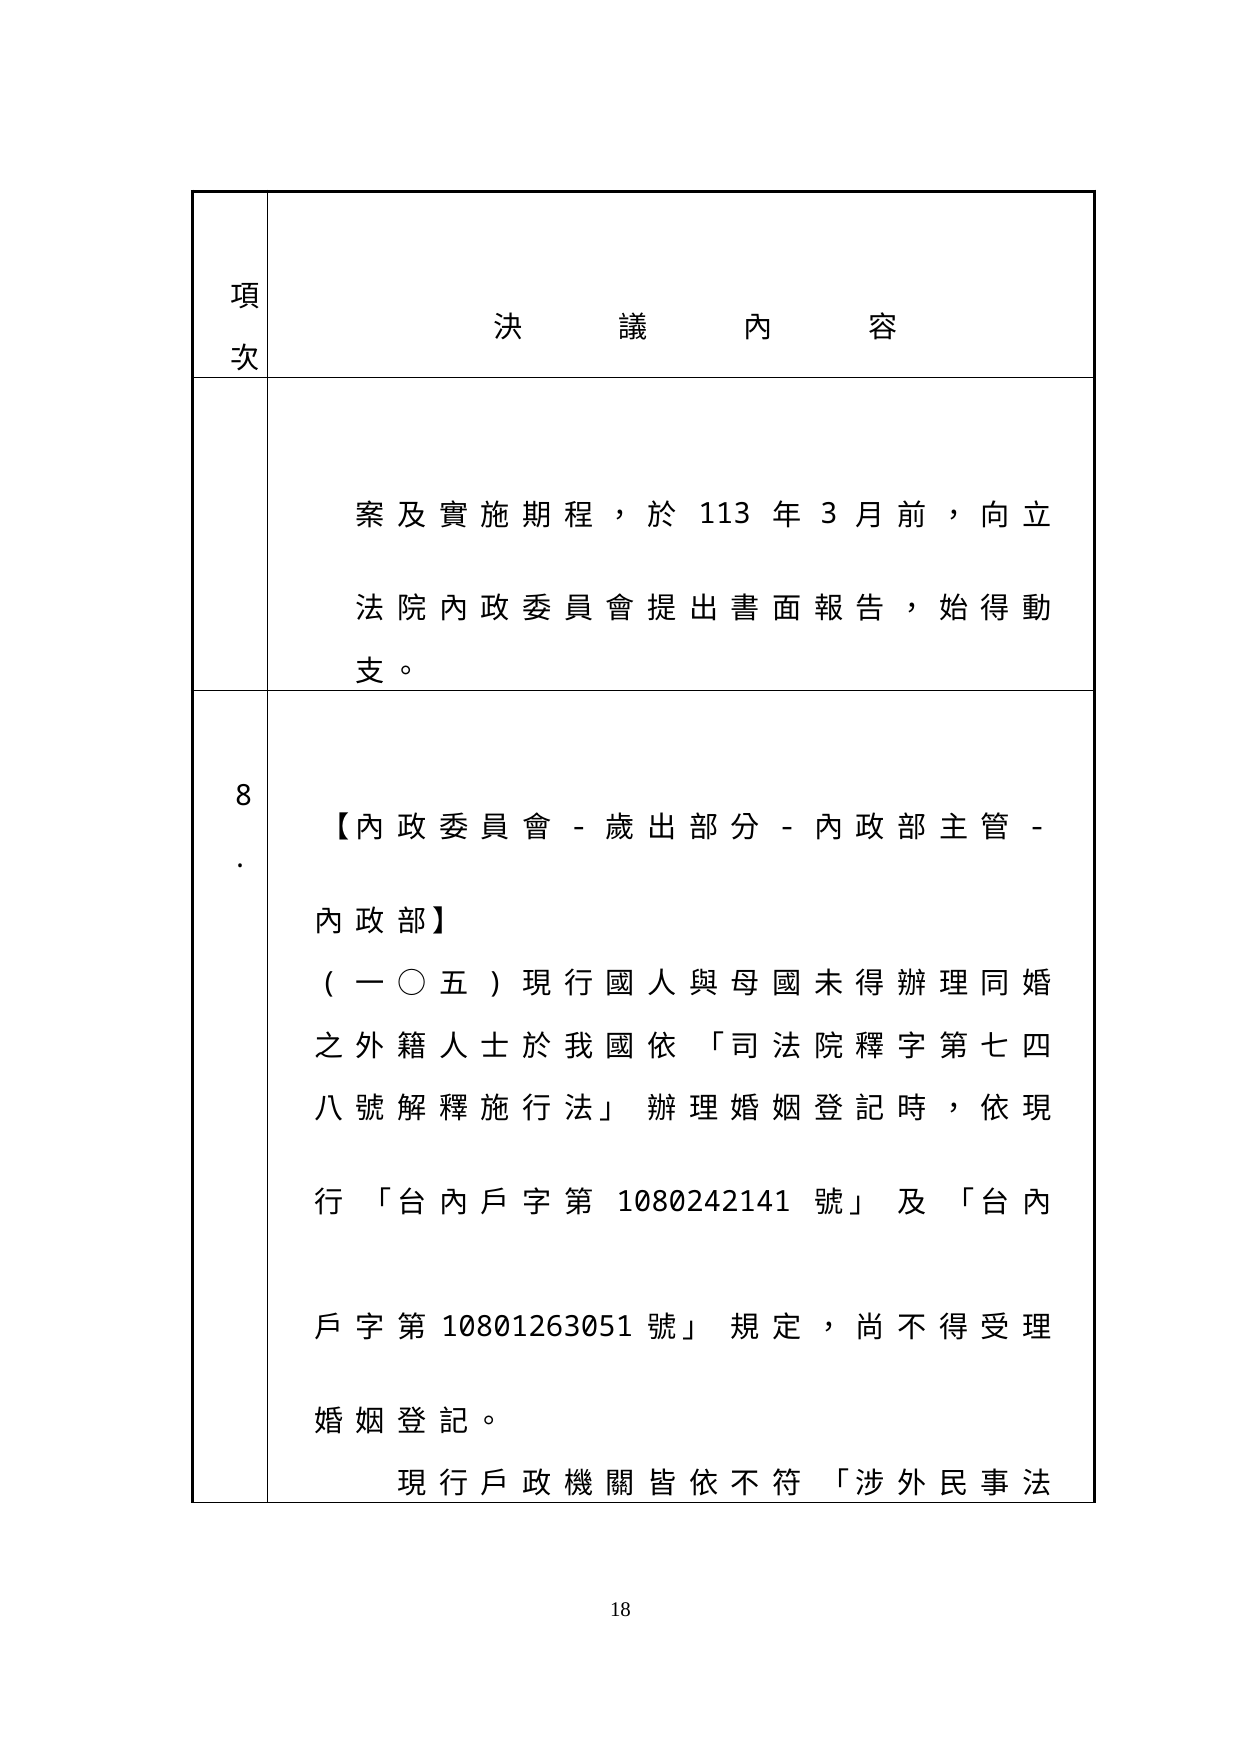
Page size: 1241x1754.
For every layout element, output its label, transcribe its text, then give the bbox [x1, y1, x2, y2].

table_cell 【內政委員會-歲出部分-內政部主管-內政部】 (一○五)現行國人與母國未得辦理同婚之外籍人士於我國依「司法院釋字第七四八號解釋施行法」辦理婚姻登記時，依現行「台內戶字第1080242141號」及「台內戶字第10801263051號」規定，尚不得受理婚姻登記。 現行戶政機關皆依不符「涉外民事法 [268, 691, 1093, 1502]
table_cell [194, 378, 267, 689]
table_header 決 議 內 容 [268, 193, 1093, 377]
table_cell 8. [194, 691, 267, 1502]
table_cell 案及實施期程，於113年3月前，向立法院內政委員會提出書面報告，始得動支。 [268, 378, 1093, 689]
table_header 項次 [194, 193, 267, 377]
